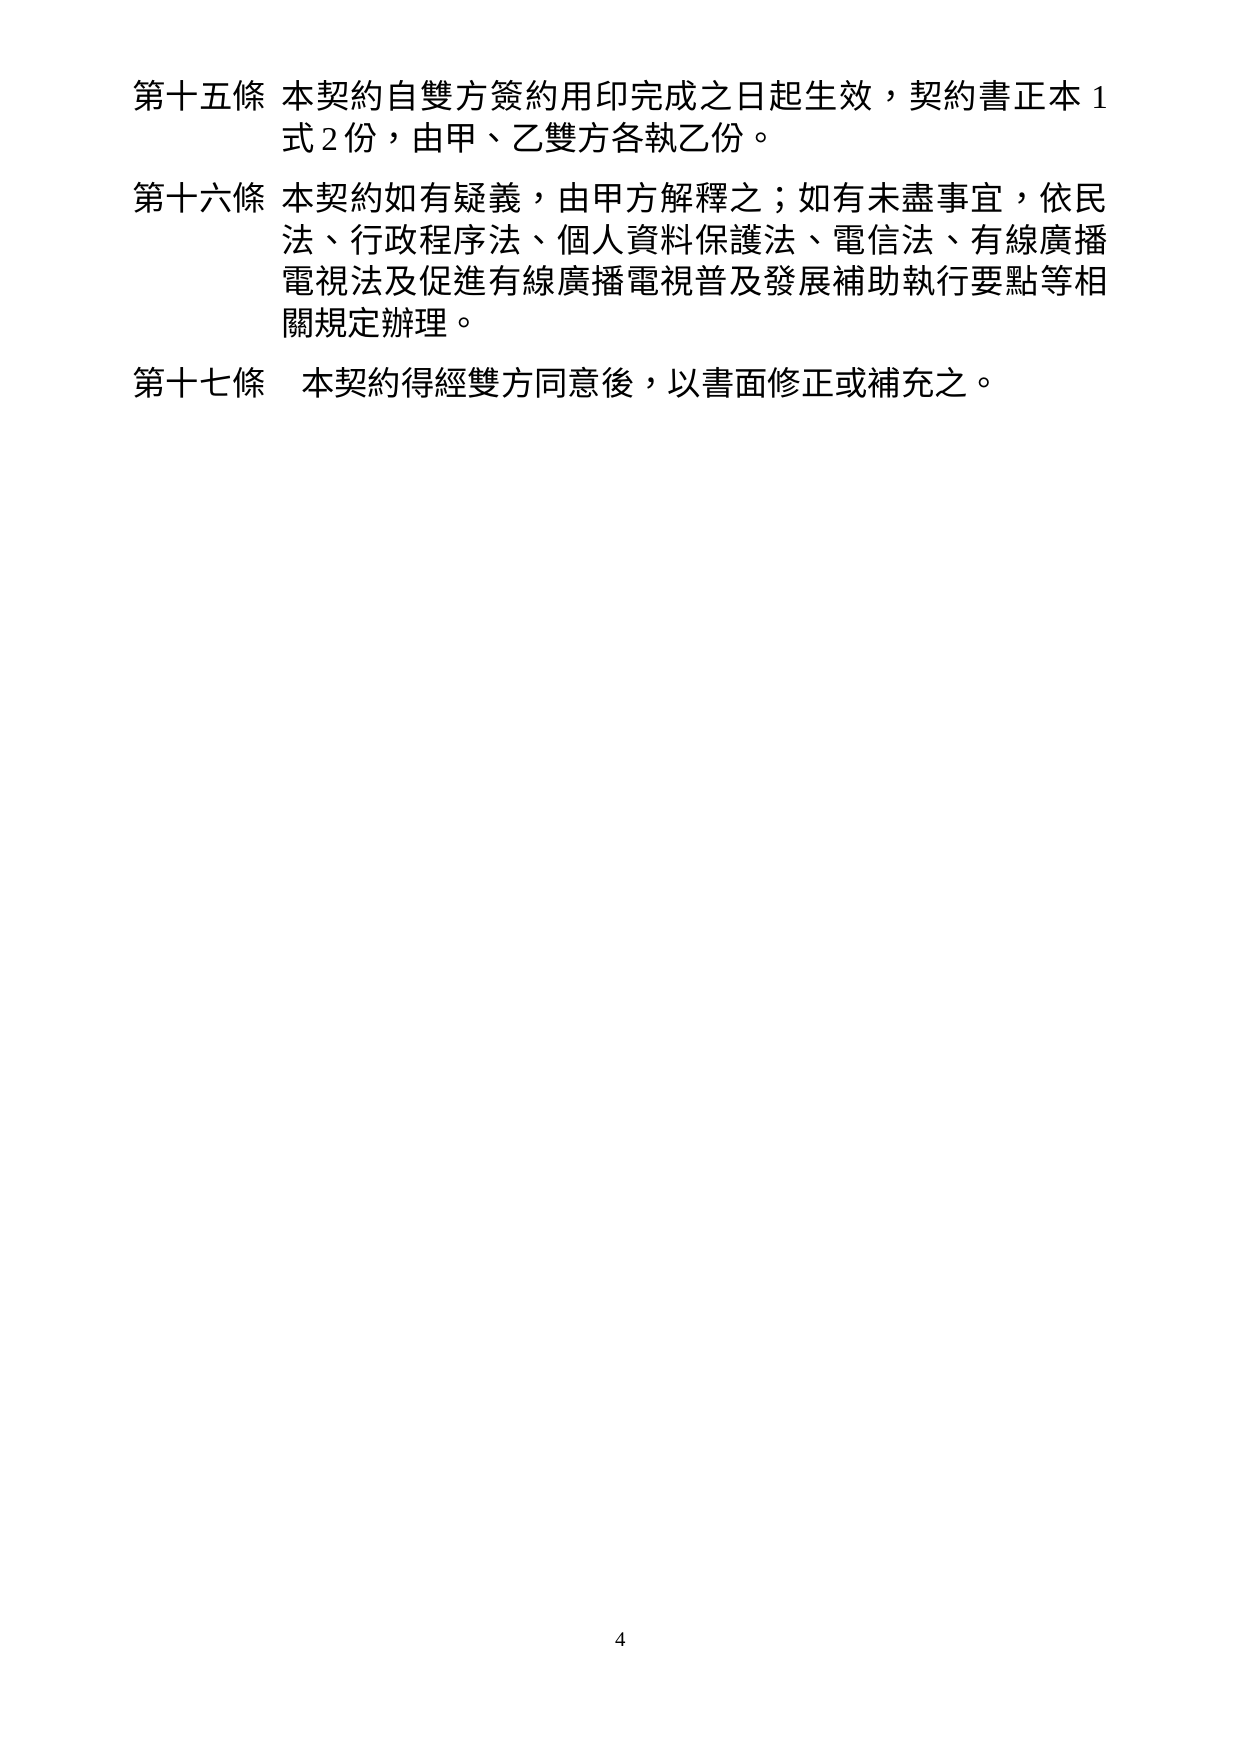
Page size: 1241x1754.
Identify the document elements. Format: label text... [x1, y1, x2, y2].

text 第十七條 本契約得經雙方同意後，以書面修正或補充之。 [132, 362, 1108, 404]
text 第十六條 本契約如有疑義，由甲方解釋之；如有未盡事宜，依民法、行政程序法、個人資料保護法、電信法、有線廣播電視法及促進有線廣播電視普及發展補助執行要點等相關規定辦理。 [132, 177, 1108, 344]
text 第十五條 本契約自雙方簽約用印完成之日起生效，契約書正本1式2份，由甲、乙雙方各執乙份。 [132, 75, 1108, 158]
